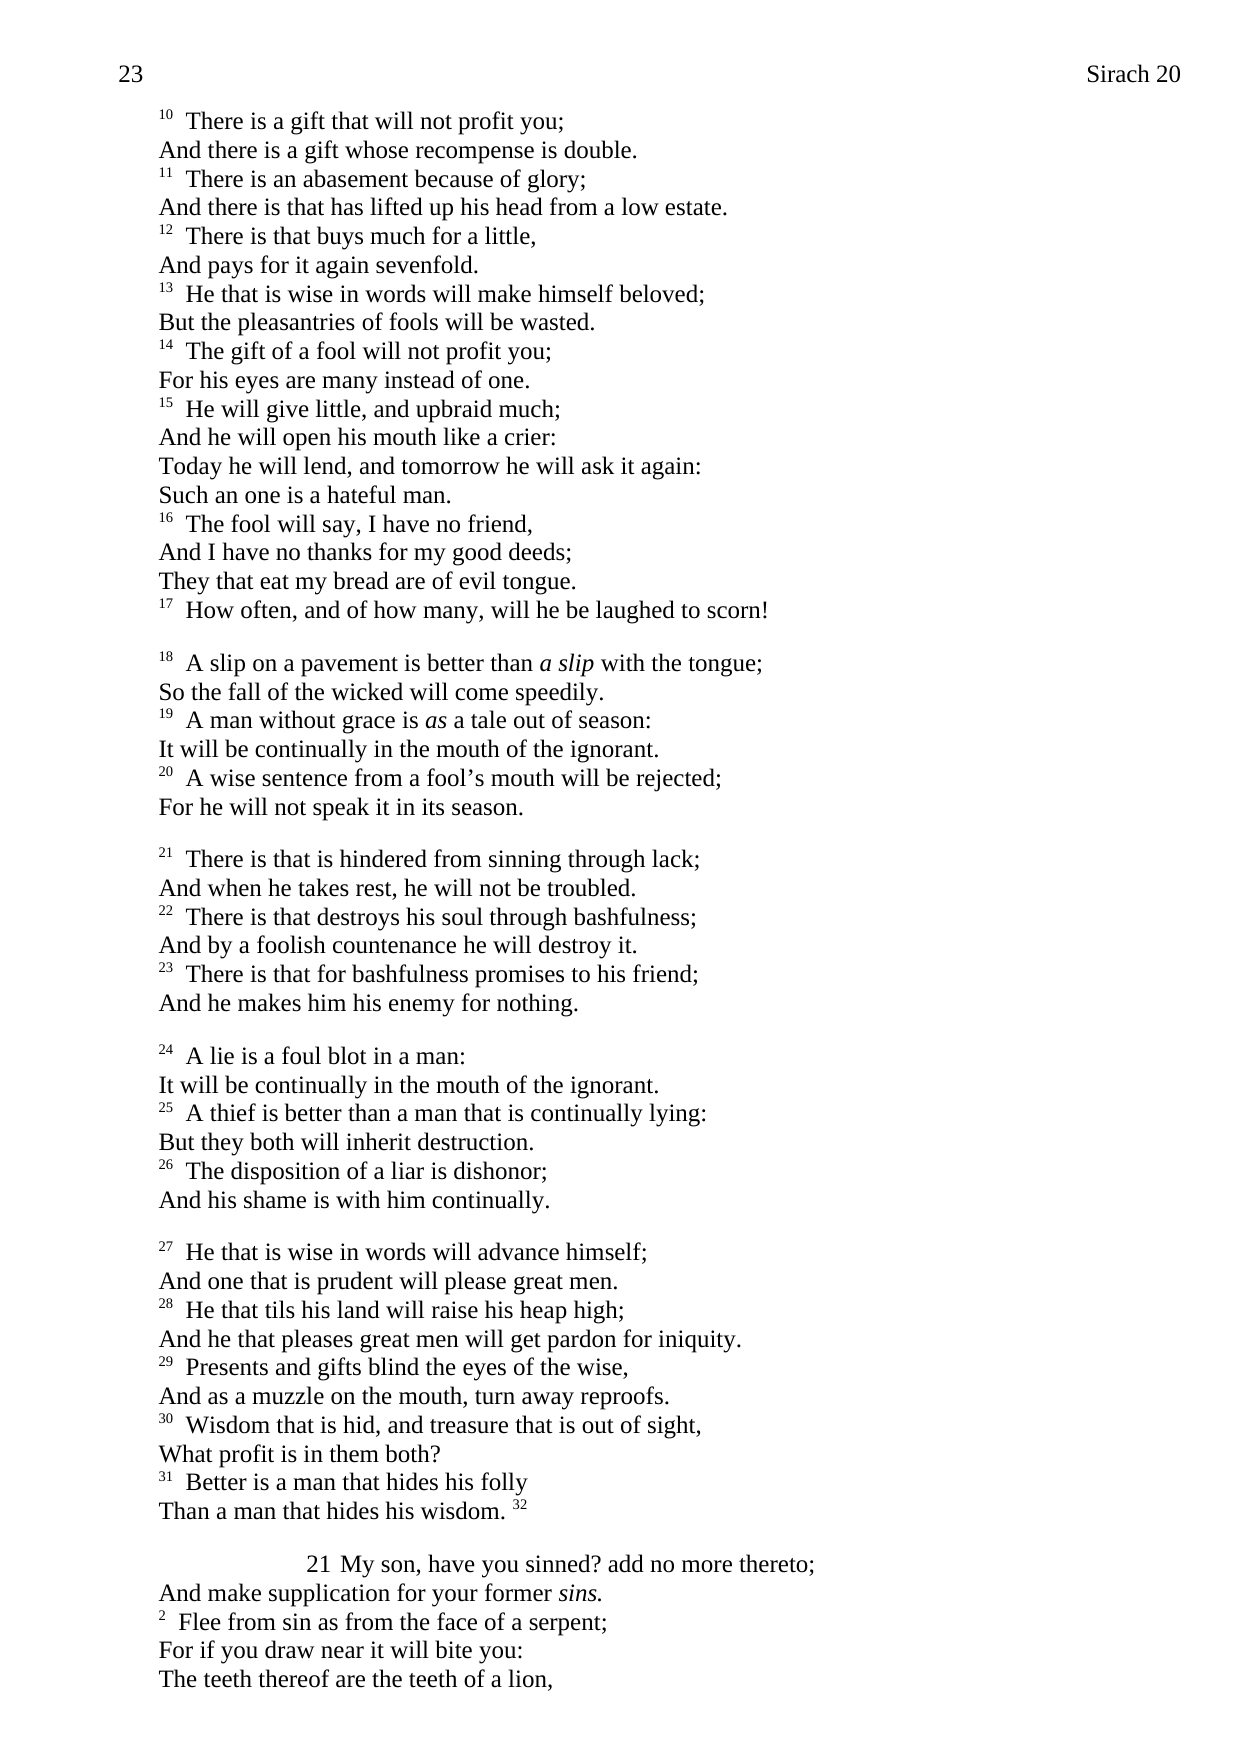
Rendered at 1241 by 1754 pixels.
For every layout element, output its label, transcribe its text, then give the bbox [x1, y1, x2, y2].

text And he will open his mouth like a crier: [158, 422, 1181, 451]
text And there is a gift whose recompense is double. [158, 135, 1181, 164]
text 16 The fool will say, I have no friend, [158, 509, 1181, 537]
text And when he takes rest, he will not be troubled. [158, 873, 1181, 902]
text 23 There is that for bashfulness promises to his friend; [158, 959, 1181, 988]
text And one that is prudent will please great men. [158, 1266, 1181, 1295]
text 14 The gift of a fool will not profit you; [158, 336, 1181, 365]
text Such an one is a hateful man. [158, 480, 1181, 509]
text 28 He that tils his land will raise his heap high; [158, 1295, 1181, 1324]
text So the fall of the wicked will come speedily. [158, 677, 1181, 705]
text 19 A man without grace is as a tale out of season: [158, 705, 1181, 734]
text And as a muzzle on the mouth, turn away reproofs. [158, 1381, 1181, 1410]
text 25 A thief is better than a man that is continually lying: [158, 1098, 1181, 1127]
text 29 Presents and gifts blind the eyes of the wise, [158, 1352, 1181, 1381]
text And make supplication for your former sins. [158, 1578, 1181, 1607]
text They that eat my bread are of evil tongue. [158, 566, 1181, 595]
text And pays for it again sevenfold. [158, 250, 1181, 279]
text 21My son, have you sinned? add no more thereto; [306, 1549, 1181, 1578]
text 24 A lie is a foul blot in a man: [158, 1041, 1181, 1070]
text But the pleasantries of fools will be wasted. [158, 307, 1181, 336]
text 13 He that is wise in words will make himself beloved; [158, 279, 1181, 307]
text And his shame is with him continually. [158, 1185, 1181, 1213]
text And I have no thanks for my good deeds; [158, 537, 1181, 566]
text 2 Flee from sin as from the face of a serpent; [158, 1607, 1181, 1635]
text 22 There is that destroys his soul through bashfulness; [158, 902, 1181, 931]
text And he makes him his enemy for nothing. [158, 988, 1181, 1017]
text 31 Better is a man that hides his folly [158, 1467, 1181, 1496]
text 17 How often, and of how many, will he be laughed to scorn! [158, 595, 1181, 624]
text For if you draw near it will bite you: [158, 1635, 1181, 1664]
text What profit is in them both? [158, 1439, 1181, 1467]
text 15 He will give little, and upbraid much; [158, 394, 1181, 422]
text Than a man that hides his wisdom. 32 [158, 1496, 1181, 1525]
text For he will not speak it in its season. [158, 792, 1181, 820]
text The teeth thereof are the teeth of a lion, [158, 1664, 1181, 1693]
text 10 There is a gift that will not profit you; [158, 106, 1181, 135]
text 20 A wise sentence from a fool’s mouth will be rejected; [158, 763, 1181, 792]
text 26 The disposition of a liar is dishonor; [158, 1156, 1181, 1185]
text And by a foolish countenance he will destroy it. [158, 931, 1181, 959]
text 30 Wisdom that is hid, and treasure that is out of sight, [158, 1410, 1181, 1439]
text 12 There is that buys much for a little, [158, 221, 1181, 250]
text It will be continually in the mouth of the ignorant. [158, 734, 1181, 763]
text 11 There is an abasement because of glory; [158, 164, 1181, 192]
text 27 He that is wise in words will advance himself; [158, 1237, 1181, 1266]
text For his eyes are many instead of one. [158, 365, 1181, 394]
text 21 There is that is hindered from sinning through lack; [158, 844, 1181, 873]
text Today he will lend, and tomorrow he will ask it again: [158, 451, 1181, 480]
text 18 A slip on a pavement is better than a slip with the tongue; [158, 648, 1181, 677]
text But they both will inherit destruction. [158, 1127, 1181, 1156]
text And there is that has lifted up his head from a low estate. [158, 192, 1181, 221]
text It will be continually in the mouth of the ignorant. [158, 1070, 1181, 1098]
text And he that pleases great men will get pardon for iniquity. [158, 1324, 1181, 1352]
